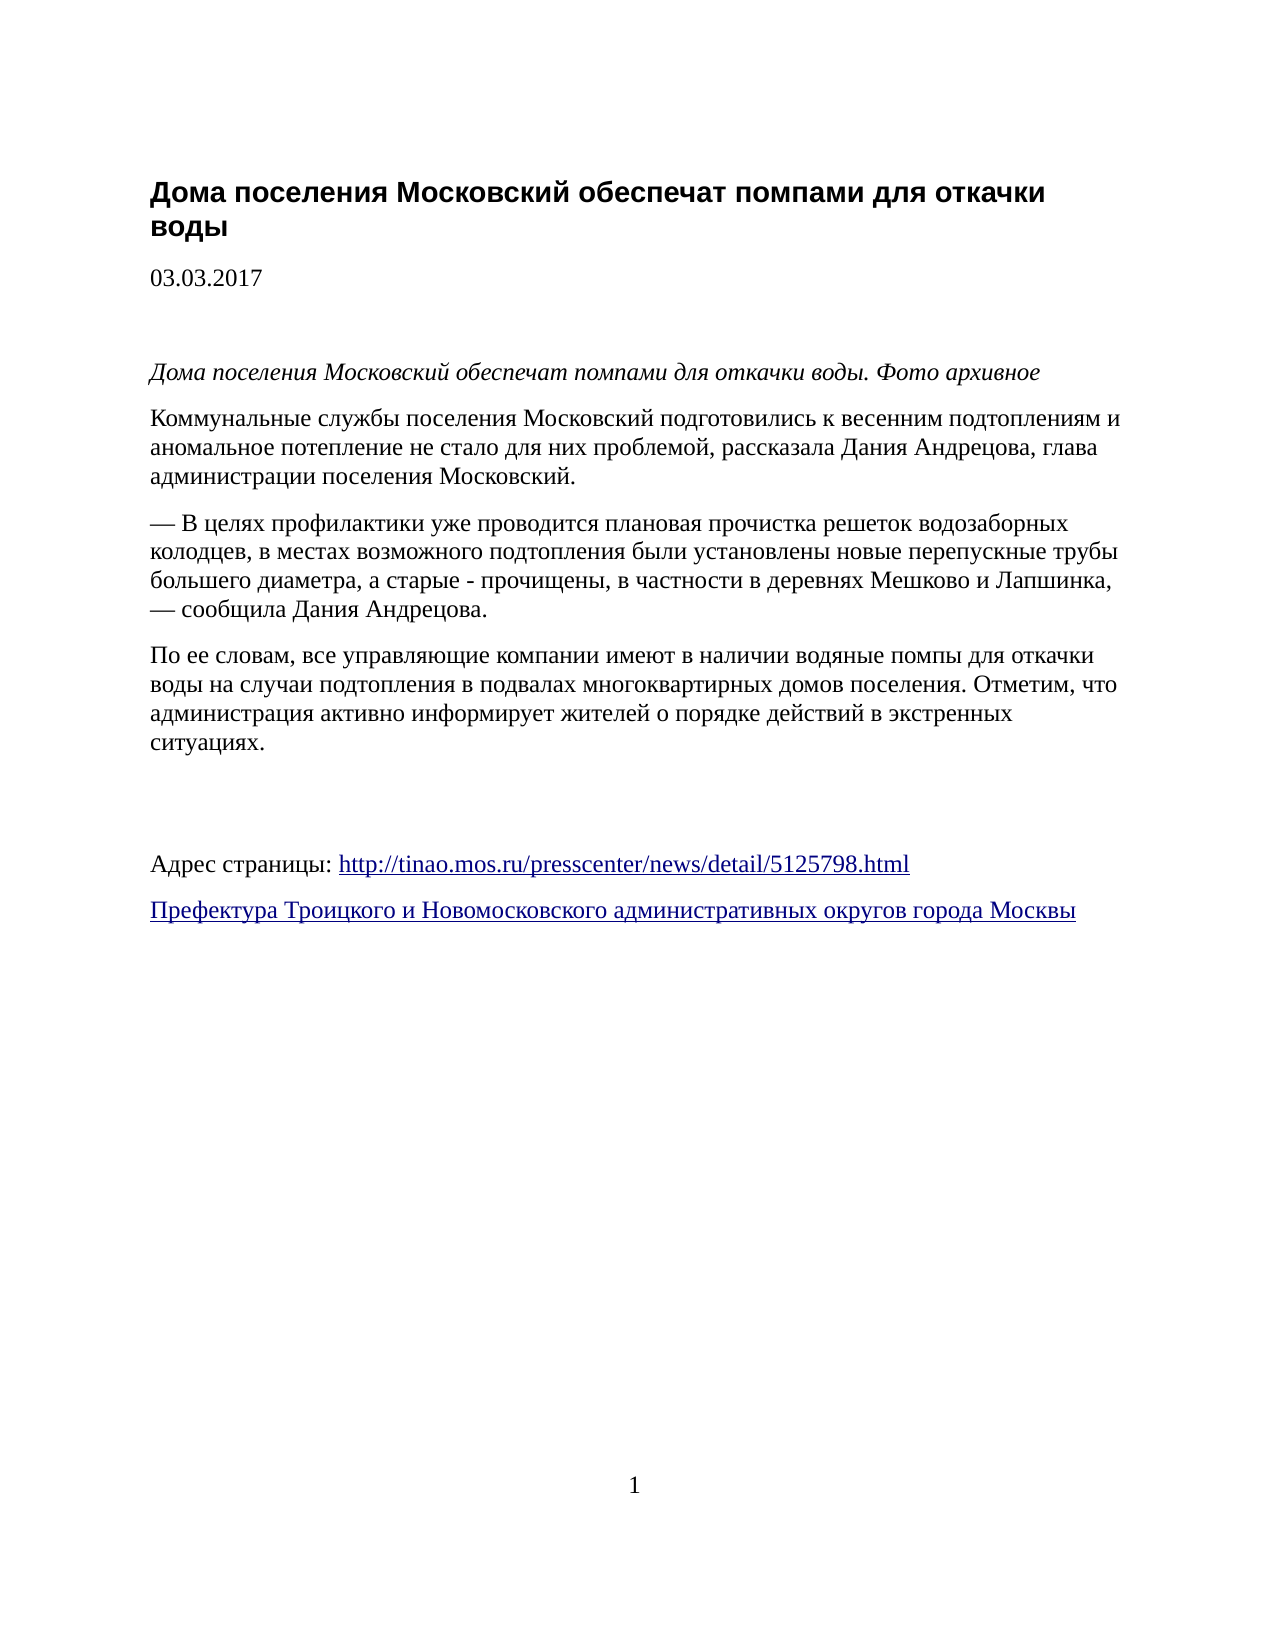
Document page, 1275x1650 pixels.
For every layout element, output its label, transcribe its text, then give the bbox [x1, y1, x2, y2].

text Префектура Троицкого и Новомосковского административных округов города Москвы [150, 896, 1125, 924]
subtitle Дома поселения Московский обеспечат помпами для откачки воды [150, 175, 1125, 242]
text Адрес страницы: http://tinao.mos.ru/presscenter/news/detail/5125798.html [150, 849, 1125, 878]
text Коммунальные службы поселения Московский подготовились к весенним подтоплениям и аномальное потепление не стало для них проблемой, рассказала Дания Андрецова, глава администрации поселения Московский. [150, 403, 1125, 490]
text 03.03.2017 [150, 263, 1125, 292]
text — В целях профилактики уже проводится плановая прочистка решеток водозаборных колодцев, в местах возможного подтопления были установлены новые перепускные трубы большего диаметра, а старые - прочищены, в частности в деревнях Мешково и Лапшинка, — сообщила Дания Андрецова. [150, 508, 1125, 623]
text Дома поселения Московский обеспечат помпами для откачки воды. Фото архивное [150, 357, 1125, 386]
text По ее словам, все управляющие компании имеют в наличии водяные помпы для откачки воды на случаи подтопления в подвалах многоквартирных домов поселения. Отметим, что администрация активно информирует жителей о порядке действий в экстренных ситуациях. [150, 641, 1125, 756]
